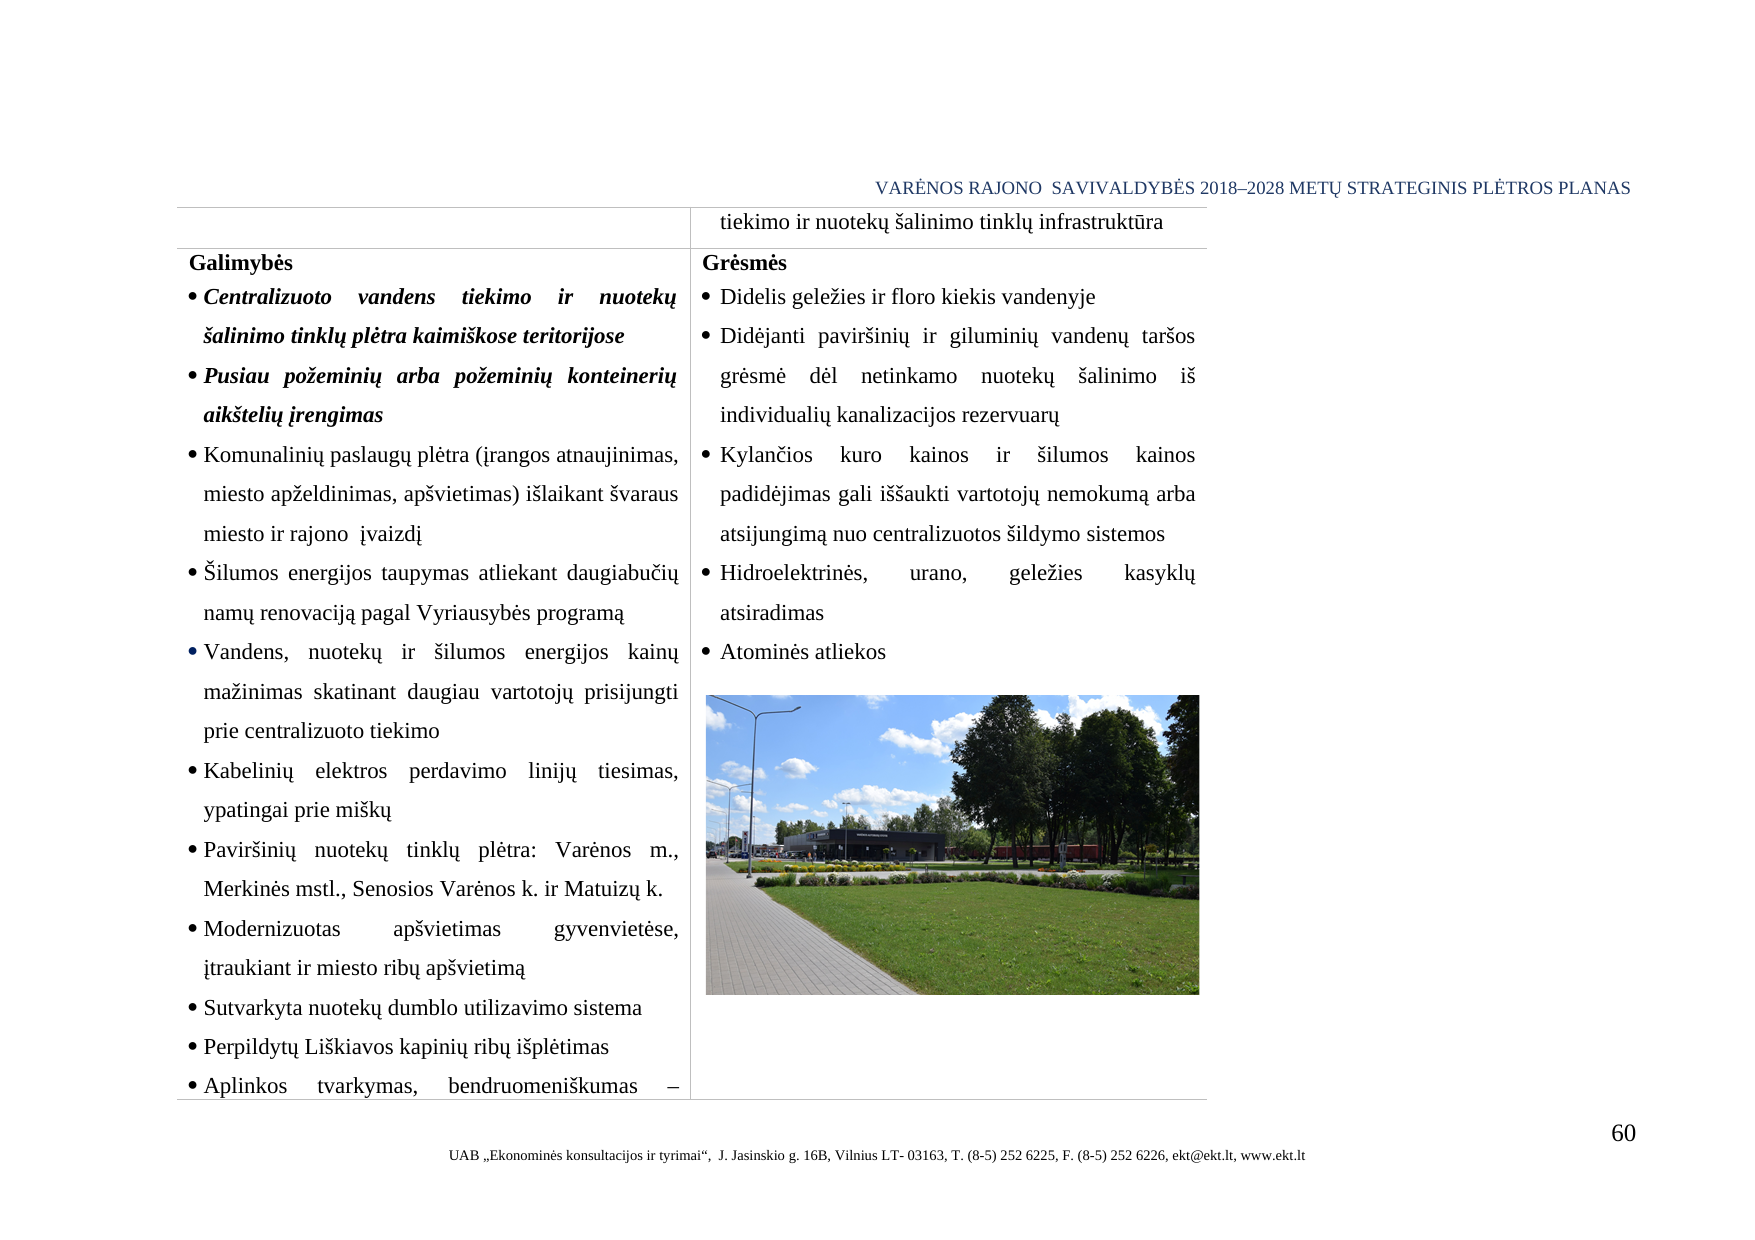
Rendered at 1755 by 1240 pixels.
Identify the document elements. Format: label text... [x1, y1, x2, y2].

table_header tiekimo ir nuotekų šalinimo tinklų infrastruktūra [691, 208, 1207, 248]
table_header [177, 208, 690, 248]
table_cell Grėsmės  Didelis geležies ir floro kiekis vandenyje  Didėjanti paviršinių ir giluminių vandenų taršos grėsmė dėl netinkamo nuotekų šalinimo iš individualių kanalizacijos rezervuarų  Kylančios kuro kainos ir šilumos kainos padidėjimas gali iššaukti vartotojų nemokumą arba atsijungimą nuo centralizuotos šildymo sistemos  Hidroelektrinės, urano, geležies kasyklų atsiradimas  Atominės atliekos [691, 249, 1207, 1099]
table_cell Galimybės  Centralizuoto vandens tiekimo ir nuotekų šalinimo tinklų plėtra kaimiškose teritorijose  Pusiau požeminių arba požeminių konteinerių aikštelių įrengimas  Komunalinių paslaugų plėtra (įrangos atnaujinimas, miesto apželdinimas, apšvietimas) išlaikant švaraus miesto ir rajono įvaizdį  Šilumos energijos taupymas atliekant daugiabučių namų renovaciją pagal Vyriausybės programą  Vandens, nuotekų ir šilumos energijos kainų mažinimas skatinant daugiau vartotojų prisijungti prie centralizuoto tiekimo  Kabelinių elektros perdavimo linijų tiesimas, ypatingai prie miškų  Paviršinių nuotekų tinklų plėtra: Varėnos m., Merkinės mstl., Senosios Varėnos k. ir Matuizų k.  Modernizuotas apšvietimas gyvenvietėse, įtraukiant ir miesto ribų apšvietimą  Sutvarkyta nuotekų dumblo utilizavimo sistema  Perpildytų Liškiavos kapinių ribų išplėtimas  Aplinkos tvarkymas, bendruomeniškumas – [177, 249, 690, 1099]
